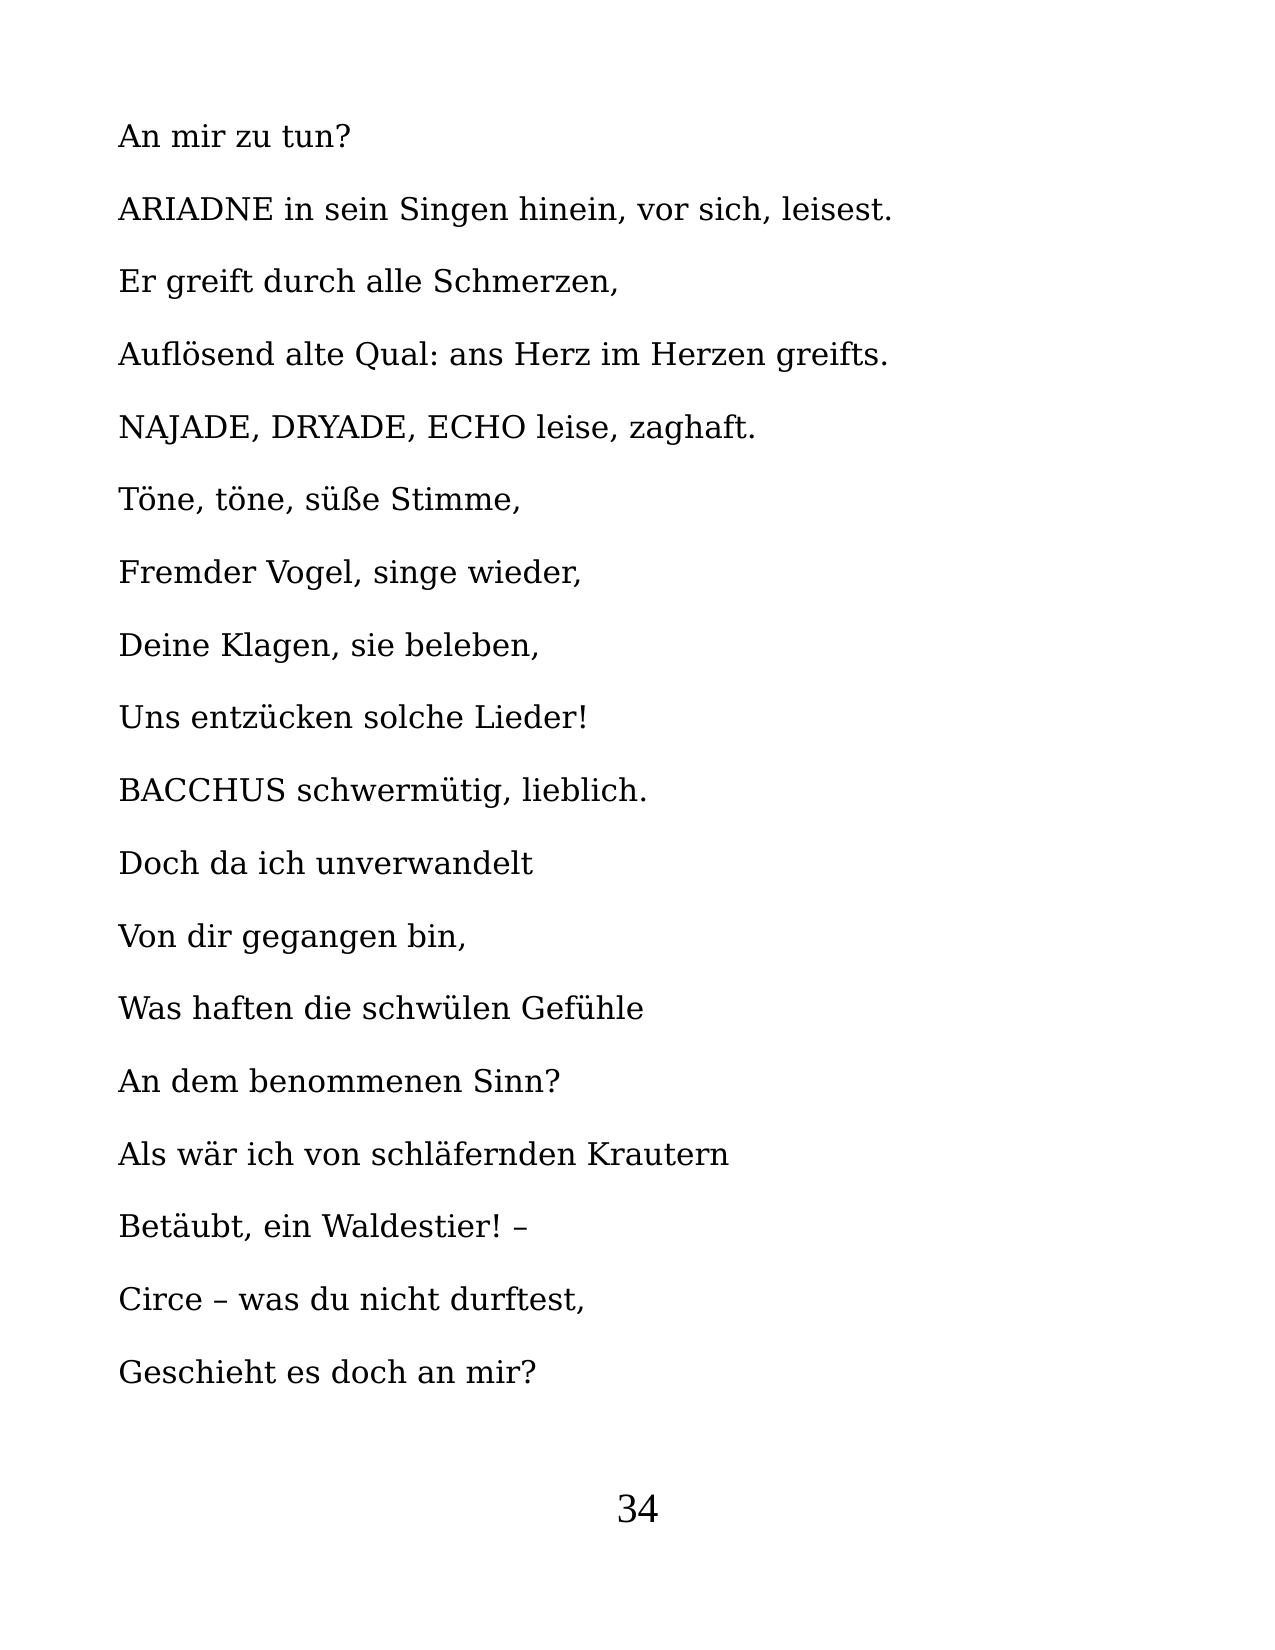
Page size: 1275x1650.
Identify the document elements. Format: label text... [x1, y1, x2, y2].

text Uns entzücken solche Lieder! [118, 700, 1157, 736]
text ARIADNE in sein Singen hinein, vor sich, leisest. [118, 191, 1157, 227]
text BACCHUS schwermütig, lieblich. [118, 772, 1157, 809]
text Töne, töne, süße Stimme, [118, 482, 1157, 518]
text Betäubt, ein Waldestier! – [118, 1209, 1157, 1245]
text Deine Klagen, sie beleben, [118, 627, 1157, 663]
text Auflösend alte Qual: ans Herz im Herzen greifts. [118, 336, 1157, 373]
text Was haften die schwülen Gefühle [118, 991, 1157, 1027]
text Geschieht es doch an mir? [118, 1354, 1157, 1391]
text Doch da ich unverwandelt [118, 845, 1157, 882]
text Von dir gegangen bin, [118, 918, 1157, 954]
text NAJADE, DRYADE, ECHO leise, zaghaft. [118, 409, 1157, 445]
text An dem benommenen Sinn? [118, 1063, 1157, 1100]
text Er greift durch alle Schmerzen, [118, 263, 1157, 300]
text Circe – was du nicht durftest, [118, 1281, 1157, 1318]
text An mir zu tun? [118, 118, 1157, 154]
text Als wär ich von schläfernden Krautern [118, 1136, 1157, 1172]
text Fremder Vogel, singe wieder, [118, 554, 1157, 591]
